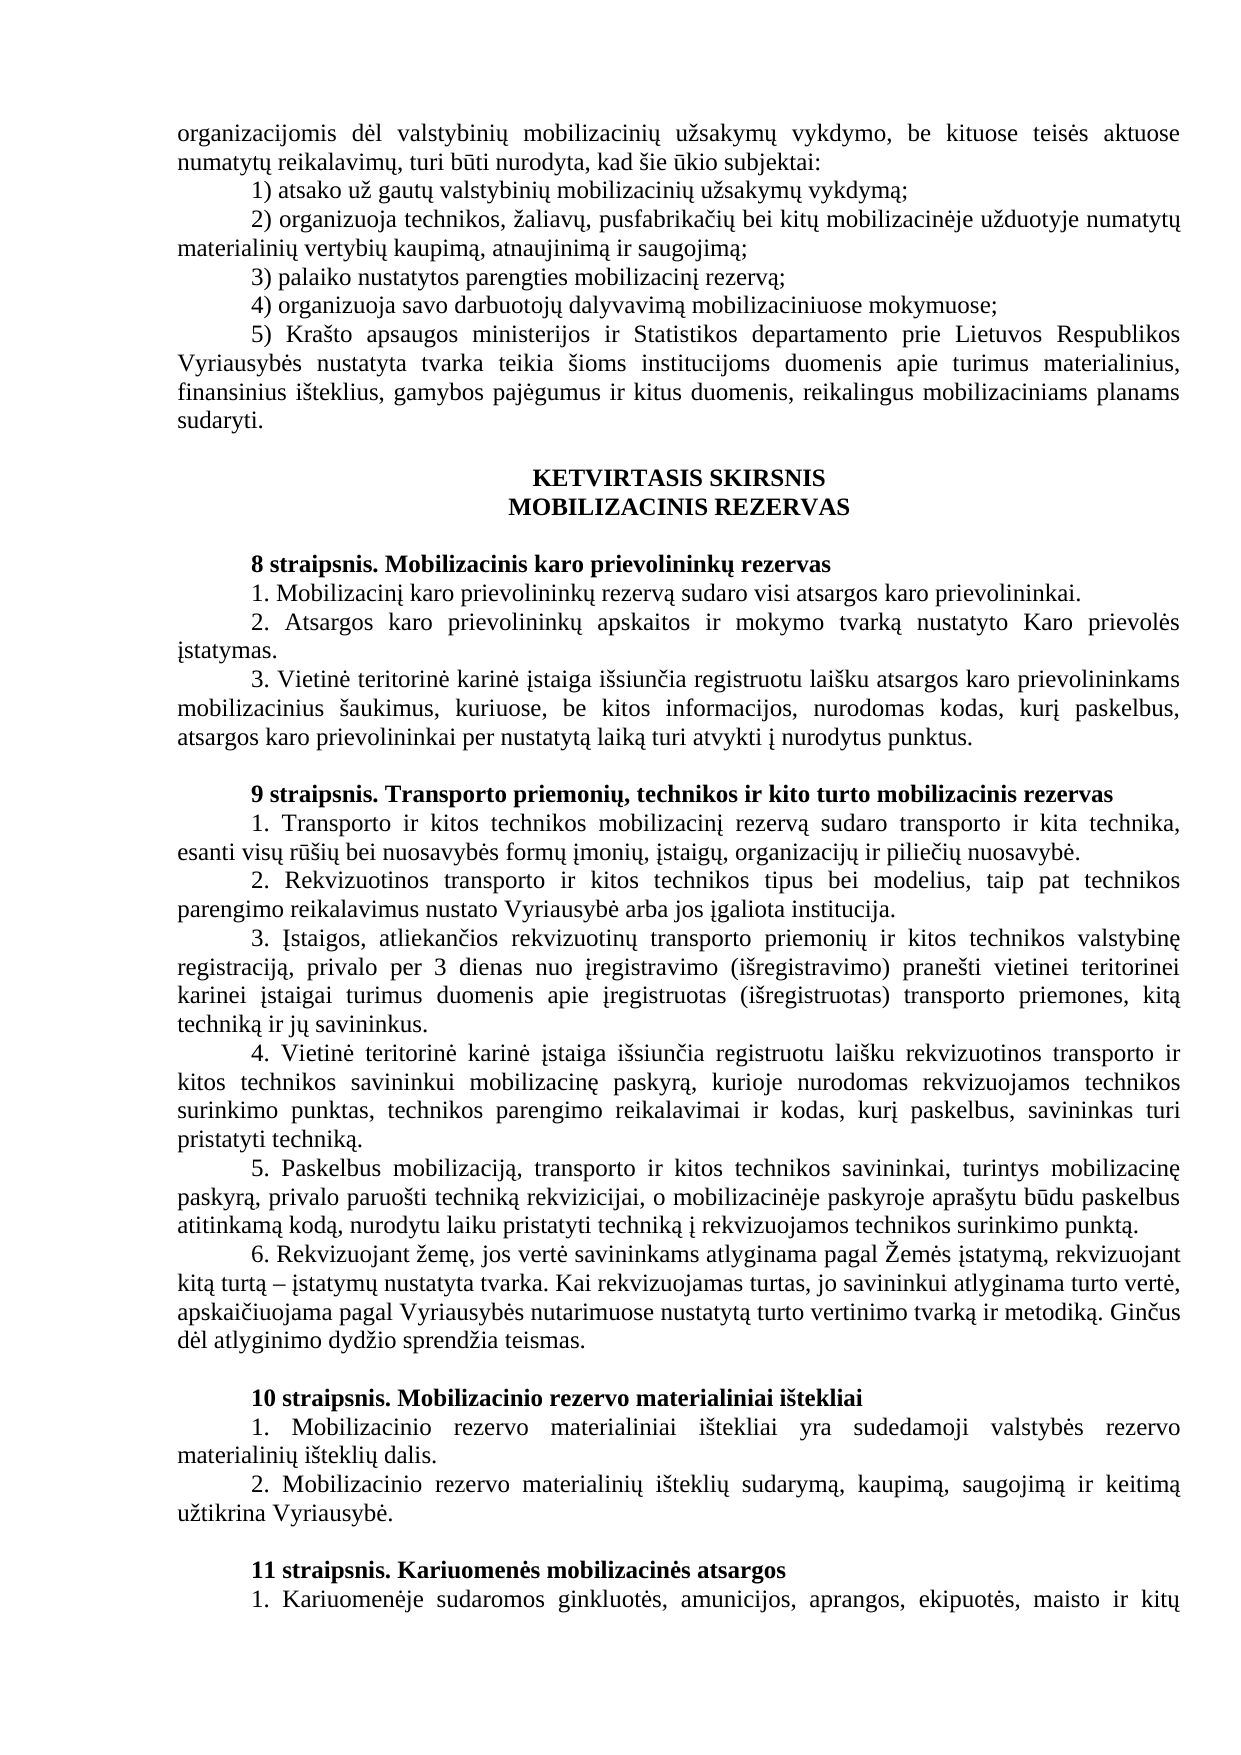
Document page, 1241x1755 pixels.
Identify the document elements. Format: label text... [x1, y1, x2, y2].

text 9 straipsnis. Transporto priemonių, technikos ir kito turto mobilizacinis rezervas [177, 779, 1181, 808]
text 11 straipsnis. Kariuomenės mobilizacinės atsargos [177, 1556, 1181, 1584]
text 2. Mobilizacinio rezervo materialinių išteklių sudarymą, kaupimą, saugojimą ir keitimą užtikrina Vyriausybė. [177, 1469, 1181, 1527]
text 5) Krašto apsaugos ministerijos ir Statistikos departamento prie Lietuvos Respublikos Vyriausybės nustatyta tvarka teikia šioms institucijoms duomenis apie turimus materialinius, finansinius išteklius, gamybos pajėgumus ir kitus duomenis, reikalingus mobilizaciniams planams sudaryti. [177, 319, 1181, 434]
text KETVIRTASIS SKIRSNIS [177, 463, 1181, 492]
text 1) atsako už gautų valstybinių mobilizacinių užsakymų vykdymą; [177, 176, 1181, 204]
text 1. Transporto ir kitos technikos mobilizacinį rezervą sudaro transporto ir kita technika, esanti visų rūšių bei nuosavybės formų įmonių, įstaigų, organizacijų ir piliečių nuosavybė. [177, 808, 1181, 866]
text 1. Mobilizacinio rezervo materialiniai ištekliai yra sudedamoji valstybės rezervo materialinių išteklių dalis. [177, 1412, 1181, 1469]
text 1. Mobilizacinį karo prievolininkų rezervą sudaro visi atsargos karo prievolininkai. [177, 578, 1181, 607]
text 5. Paskelbus mobilizaciją, transporto ir kitos technikos savininkai, turintys mobilizacinę paskyrą, privalo paruošti techniką rekvizicijai, o mobilizacinėje paskyroje aprašytu būdu paskelbus atitinkamą kodą, nurodytu laiku pristatyti techniką į rekvizuojamos technikos surinkimo punktą. [177, 1153, 1181, 1239]
text 2. Atsargos karo prievolininkų apskaitos ir mokymo tvarką nustatyto Karo prievolės įstatymas. [177, 607, 1181, 664]
text 3) palaiko nustatytos parengties mobilizacinį rezervą; [177, 262, 1181, 291]
text MOBILIZACINIS REZERVAS [177, 492, 1181, 521]
text organizacijomis dėl valstybinių mobilizacinių užsakymų vykdymo, be kituose teisės aktuose numatytų reikalavimų, turi būti nurodyta, kad šie ūkio subjektai: [177, 118, 1181, 176]
text 10 straipsnis. Mobilizacinio rezervo materialiniai ištekliai [177, 1383, 1181, 1412]
text 1. Kariuomenėje sudaromos ginkluotės, amunicijos, aprangos, ekipuotės, maisto ir kitų [177, 1584, 1181, 1613]
text 2) organizuoja technikos, žaliavų, pusfabrikačių bei kitų mobilizacinėje užduotyje numatytų materialinių vertybių kaupimą, atnaujinimą ir saugojimą; [177, 204, 1181, 262]
text 4) organizuoja savo darbuotojų dalyvavimą mobilizaciniuose mokymuose; [177, 291, 1181, 319]
text 2. Rekvizuotinos transporto ir kitos technikos tipus bei modelius, taip pat technikos parengimo reikalavimus nustato Vyriausybė arba jos įgaliota institucija. [177, 866, 1181, 923]
text 4. Vietinė teritorinė karinė įstaiga išsiunčia registruotu laišku rekvizuotinos transporto ir kitos technikos savininkui mobilizacinę paskyrą, kurioje nurodomas rekvizuojamos technikos surinkimo punktas, technikos parengimo reikalavimai ir kodas, kurį paskelbus, savininkas turi pristatyti techniką. [177, 1038, 1181, 1153]
text 3. Įstaigos, atliekančios rekvizuotinų transporto priemonių ir kitos technikos valstybinę registraciją, privalo per 3 dienas nuo įregistravimo (išregistravimo) pranešti vietinei teritorinei karinei įstaigai turimus duomenis apie įregistruotas (išregistruotas) transporto priemones, kitą techniką ir jų savininkus. [177, 923, 1181, 1038]
text 6. Rekvizuojant žemę, jos vertė savininkams atlyginama pagal Žemės įstatymą, rekvizuojant kitą turtą – įstatymų nustatyta tvarka. Kai rekvizuojamas turtas, jo savininkui atlyginama turto vertė, apskaičiuojama pagal Vyriausybės nutarimuose nustatytą turto vertinimo tvarką ir metodiką. Ginčus dėl atlyginimo dydžio sprendžia teismas. [177, 1239, 1181, 1354]
text 3. Vietinė teritorinė karinė įstaiga išsiunčia registruotu laišku atsargos karo prievolininkams mobilizacinius šaukimus, kuriuose, be kitos informacijos, nurodomas kodas, kurį paskelbus, atsargos karo prievolininkai per nustatytą laiką turi atvykti į nurodytus punktus. [177, 664, 1181, 751]
text 8 straipsnis. Mobilizacinis karo prievolininkų rezervas [177, 549, 1181, 578]
